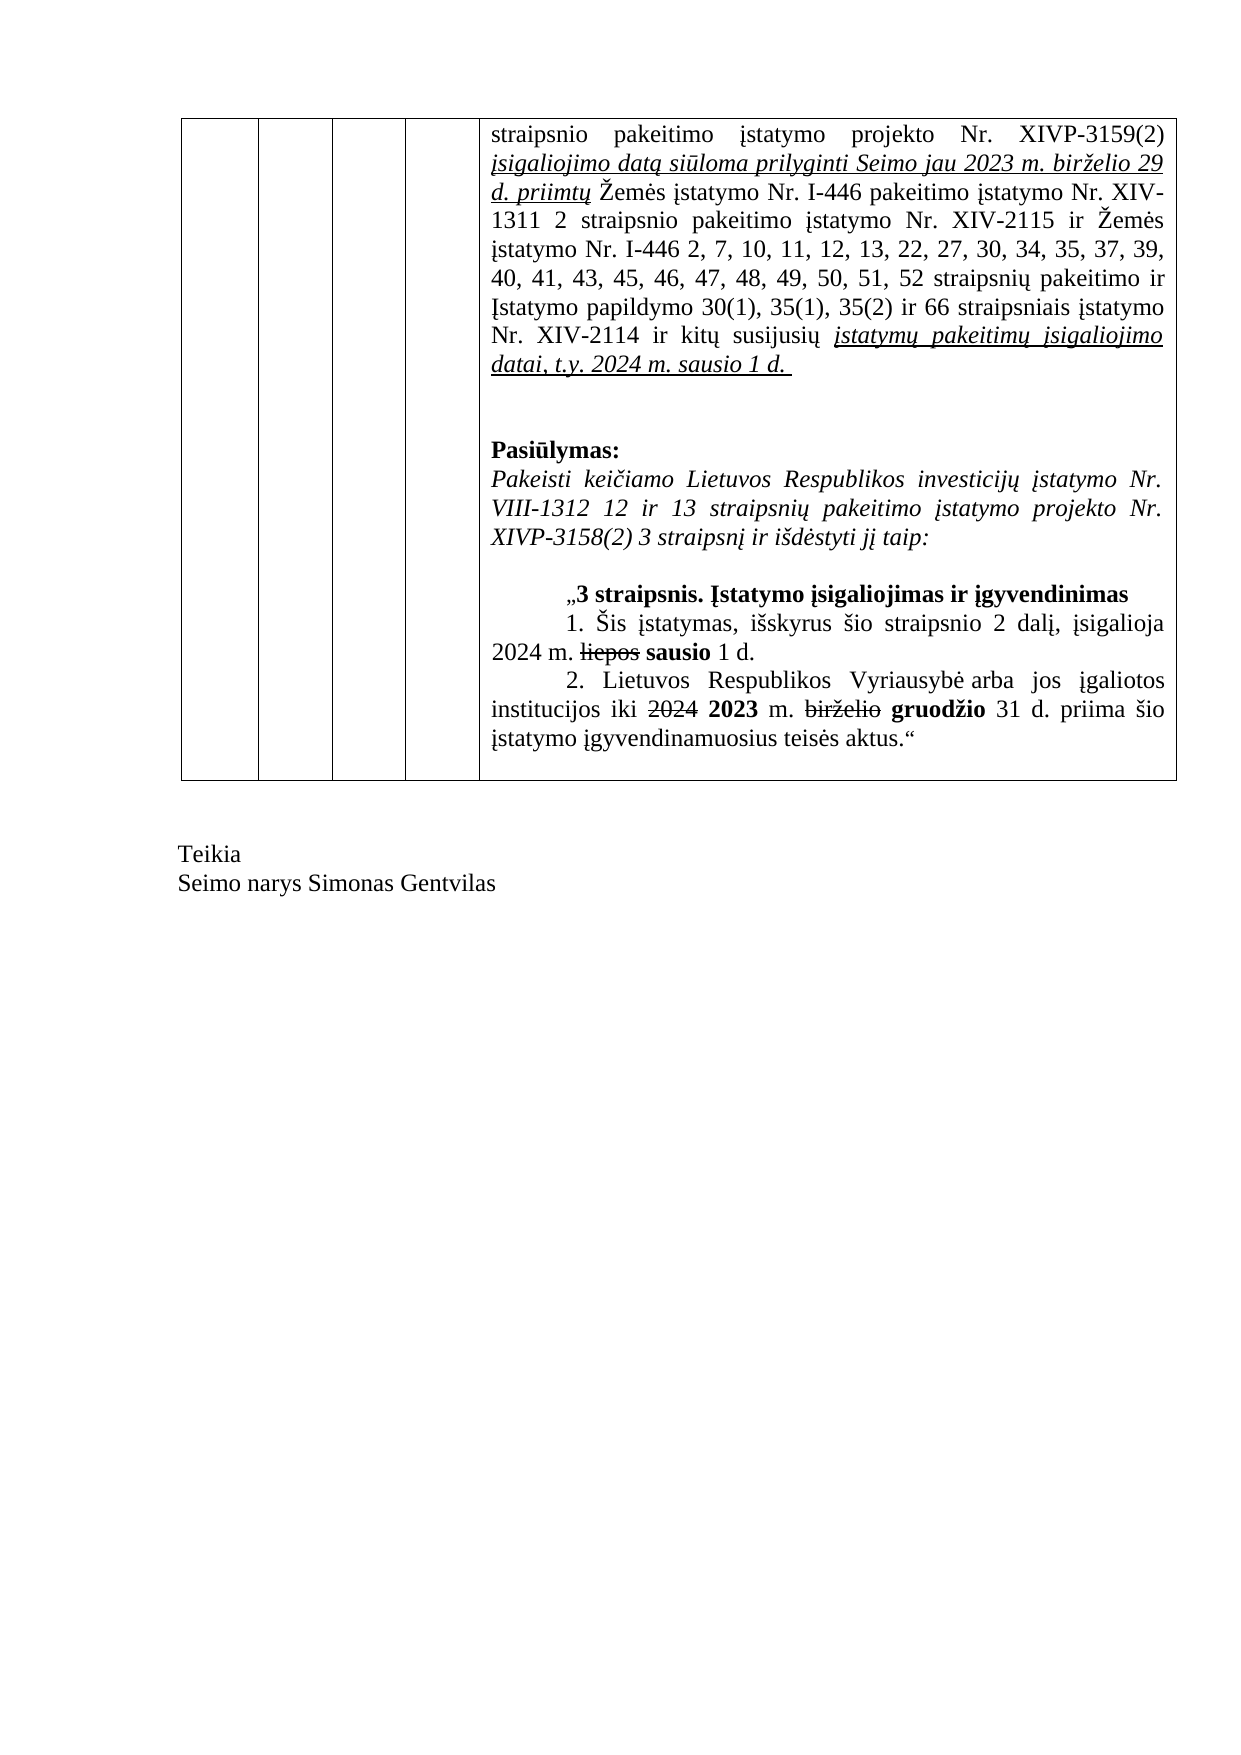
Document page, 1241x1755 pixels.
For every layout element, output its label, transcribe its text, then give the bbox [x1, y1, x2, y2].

table_cell [406, 119, 479, 780]
table_cell [333, 119, 405, 780]
table_cell [182, 119, 258, 780]
table_cell [259, 119, 332, 780]
text Teikia [177, 839, 1181, 868]
table_cell straipsnio pakeitimo įstatymo projekto Nr. XIVP-3159(2) įsigaliojimo datą siūloma prilyginti Seimo jau 2023 m. birželio 29 d. priimtų Žemės įstatymo Nr. I-446 pakeitimo įstatymo Nr. XIV-1311 2 straipsnio pakeitimo įstatymo Nr. XIV-2115 ir Žemės įstatymo Nr. I-446 2, 7, 10, 11, 12, 13, 22, 27, 30, 34, 35, 37, 39, 40, 41, 43, 45, 46, 47, 48, 49, 50, 51, 52 straipsnių pakeitimo ir Įstatymo papildymo 30(1), 35(1), 35(2) ir 66 straipsniais įstatymo Nr. XIV-2114 ir kitų susijusių įstatymų pakeitimų įsigaliojimo datai, t.y. 2024 m. sausio 1 d. Pasiūlymas: Pakeisti keičiamo Lietuvos Respublikos investicijų įstatymo Nr. VIII-1312 12 ir 13 straipsnių pakeitimo įstatymo projekto Nr. XIVP-3158(2) 3 straipsnį ir išdėstyti jį taip: „3 straipsnis. Įstatymo įsigaliojimas ir įgyvendinimas 1. Šis įstatymas, išskyrus šio straipsnio 2 dalį, įsigalioja 2024 m. liepos sausio 1 d. 2. Lietuvos Respublikos Vyriausybė arba jos įgaliotos institucijos iki 2024 2023 m. birželio gruodžio 31 d. priima šio įstatymo įgyvendinamuosius teisės aktus.“ [480, 119, 1176, 780]
text Seimo narys Simonas Gentvilas [177, 868, 1181, 896]
